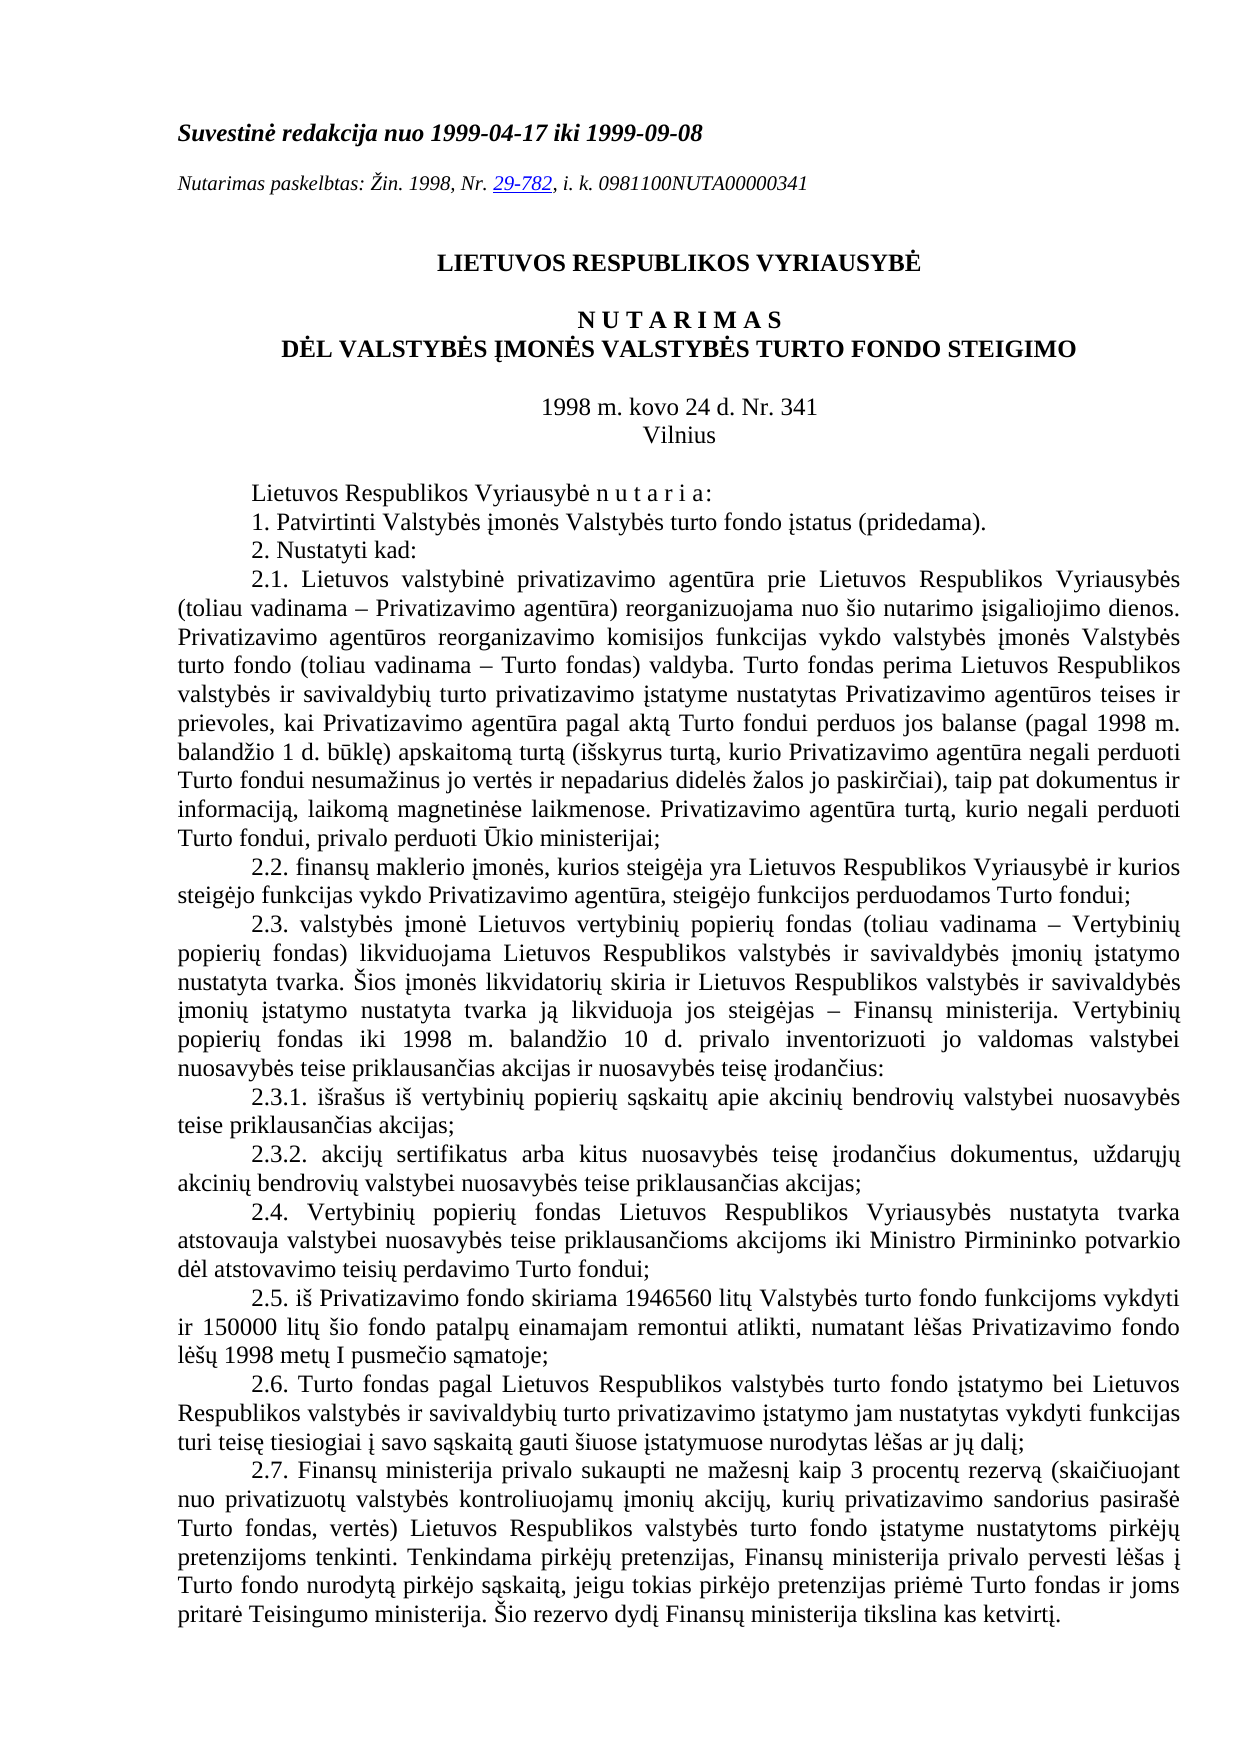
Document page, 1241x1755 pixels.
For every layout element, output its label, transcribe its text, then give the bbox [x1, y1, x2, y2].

text DĖL VALSTYBĖS ĮMONĖS VALSTYBĖS TURTO FONDO STEIGIMO [177, 334, 1181, 363]
text 2.5. iš Privatizavimo fondo skiriama 1946560 litų Valstybės turto fondo funkcijoms vykdyti ir 150000 litų šio fondo patalpų einamajam remontui atlikti, numatant lėšas Privatizavimo fondo lėšų 1998 metų I pusmečio sąmatoje; [177, 1283, 1181, 1369]
text 2.2. finansų maklerio įmonės, kurios steigėja yra Lietuvos Respublikos Vyriausybė ir kurios steigėjo funkcijas vykdo Privatizavimo agentūra, steigėjo funkcijos perduodamos Turto fondui; [177, 852, 1181, 909]
text 2.1. Lietuvos valstybinė privatizavimo agentūra prie Lietuvos Respublikos Vyriausybės (toliau vadinama – Privatizavimo agentūra) reorganizuojama nuo šio nutarimo įsigaliojimo dienos. Privatizavimo agentūros reorganizavimo komisijos funkcijas vykdo valstybės įmonės Valstybės turto fondo (toliau vadinama – Turto fondas) valdyba. Turto fondas perima Lietuvos Respublikos valstybės ir savivaldybių turto privatizavimo įstatyme nustatytas Privatizavimo agentūros teises ir prievoles, kai Privatizavimo agentūra pagal aktą Turto fondui perduos jos balanse (pagal 1998 m. balandžio 1 d. būklę) apskaitomą turtą (išskyrus turtą, kurio Privatizavimo agentūra negali perduoti Turto fondui nesumažinus jo vertės ir nepadarius didelės žalos jo paskirčiai), taip pat dokumentus ir informaciją, laikomą magnetinėse laikmenose. Privatizavimo agentūra turtą, kurio negali perduoti Turto fondui, privalo perduoti Ūkio ministerijai; [177, 564, 1181, 852]
text 2.3. valstybės įmonė Lietuvos vertybinių popierių fondas (toliau vadinama – Vertybinių popierių fondas) likviduojama Lietuvos Respublikos valstybės ir savivaldybės įmonių įstatymo nustatyta tvarka. Šios įmonės likvidatorių skiria ir Lietuvos Respublikos valstybės ir savivaldybės įmonių įstatymo nustatyta tvarka ją likviduoja jos steigėjas – Finansų ministerija. Vertybinių popierių fondas iki 1998 m. balandžio 10 d. privalo inventorizuoti jo valdomas valstybei nuosavybės teise priklausančias akcijas ir nuosavybės teisę įrodančius: [177, 909, 1181, 1082]
text 2.3.2. akcijų sertifikatus arba kitus nuosavybės teisę įrodančius dokumentus, uždarųjų akcinių bendrovių valstybei nuosavybės teise priklausančias akcijas; [177, 1139, 1181, 1197]
text 2.7. Finansų ministerija privalo sukaupti ne mažesnį kaip 3 procentų rezervą (skaičiuojant nuo privatizuotų valstybės kontroliuojamų įmonių akcijų, kurių privatizavimo sandorius pasirašė Turto fondas, vertės) Lietuvos Respublikos valstybės turto fondo įstatyme nustatytoms pirkėjų pretenzijoms tenkinti. Tenkindama pirkėjų pretenzijas, Finansų ministerija privalo pervesti lėšas į Turto fondo nurodytą pirkėjo sąskaitą, jeigu tokias pirkėjo pretenzijas priėmė Turto fondas ir joms pritarė Teisingumo ministerija. Šio rezervo dydį Finansų ministerija tikslina kas ketvirtį. [177, 1455, 1181, 1628]
text Vilnius [177, 420, 1181, 449]
text LIETUVOS RESPUBLIKOS VYRIAUSYBĖ [177, 248, 1181, 277]
text 2.4. Vertybinių popierių fondas Lietuvos Respublikos Vyriausybės nustatyta tvarka atstovauja valstybei nuosavybės teise priklausančioms akcijoms iki Ministro Pirmininko potvarkio dėl atstovavimo teisių perdavimo Turto fondui; [177, 1197, 1181, 1283]
text 2.3.1. išrašus iš vertybinių popierių sąskaitų apie akcinių bendrovių valstybei nuosavybės teise priklausančias akcijas; [177, 1082, 1181, 1139]
text 2. Nustatyti kad: [177, 535, 1181, 564]
text Lietuvos Respublikos Vyriausybė nutaria: [177, 478, 1181, 507]
text 2.6. Turto fondas pagal Lietuvos Respublikos valstybės turto fondo įstatymo bei Lietuvos Respublikos valstybės ir savivaldybių turto privatizavimo įstatymo jam nustatytas vykdyti funkcijas turi teisę tiesiogiai į savo sąskaitą gauti šiuose įstatymuose nurodytas lėšas ar jų dalį; [177, 1369, 1181, 1455]
text Nutarimas paskelbtas: Žin. 1998, Nr. 29-782, i. k. 0981100NUTA00000341 [177, 171, 1181, 195]
text 1. Patvirtinti Valstybės įmonės Valstybės turto fondo įstatus (pridedama). [177, 507, 1181, 535]
text 1998 m. kovo 24 d. Nr. 341 [177, 392, 1181, 420]
text N U T A R I M A S [177, 305, 1181, 334]
text Suvestinė redakcija nuo 1999-04-17 iki 1999-09-08 [177, 118, 1181, 147]
